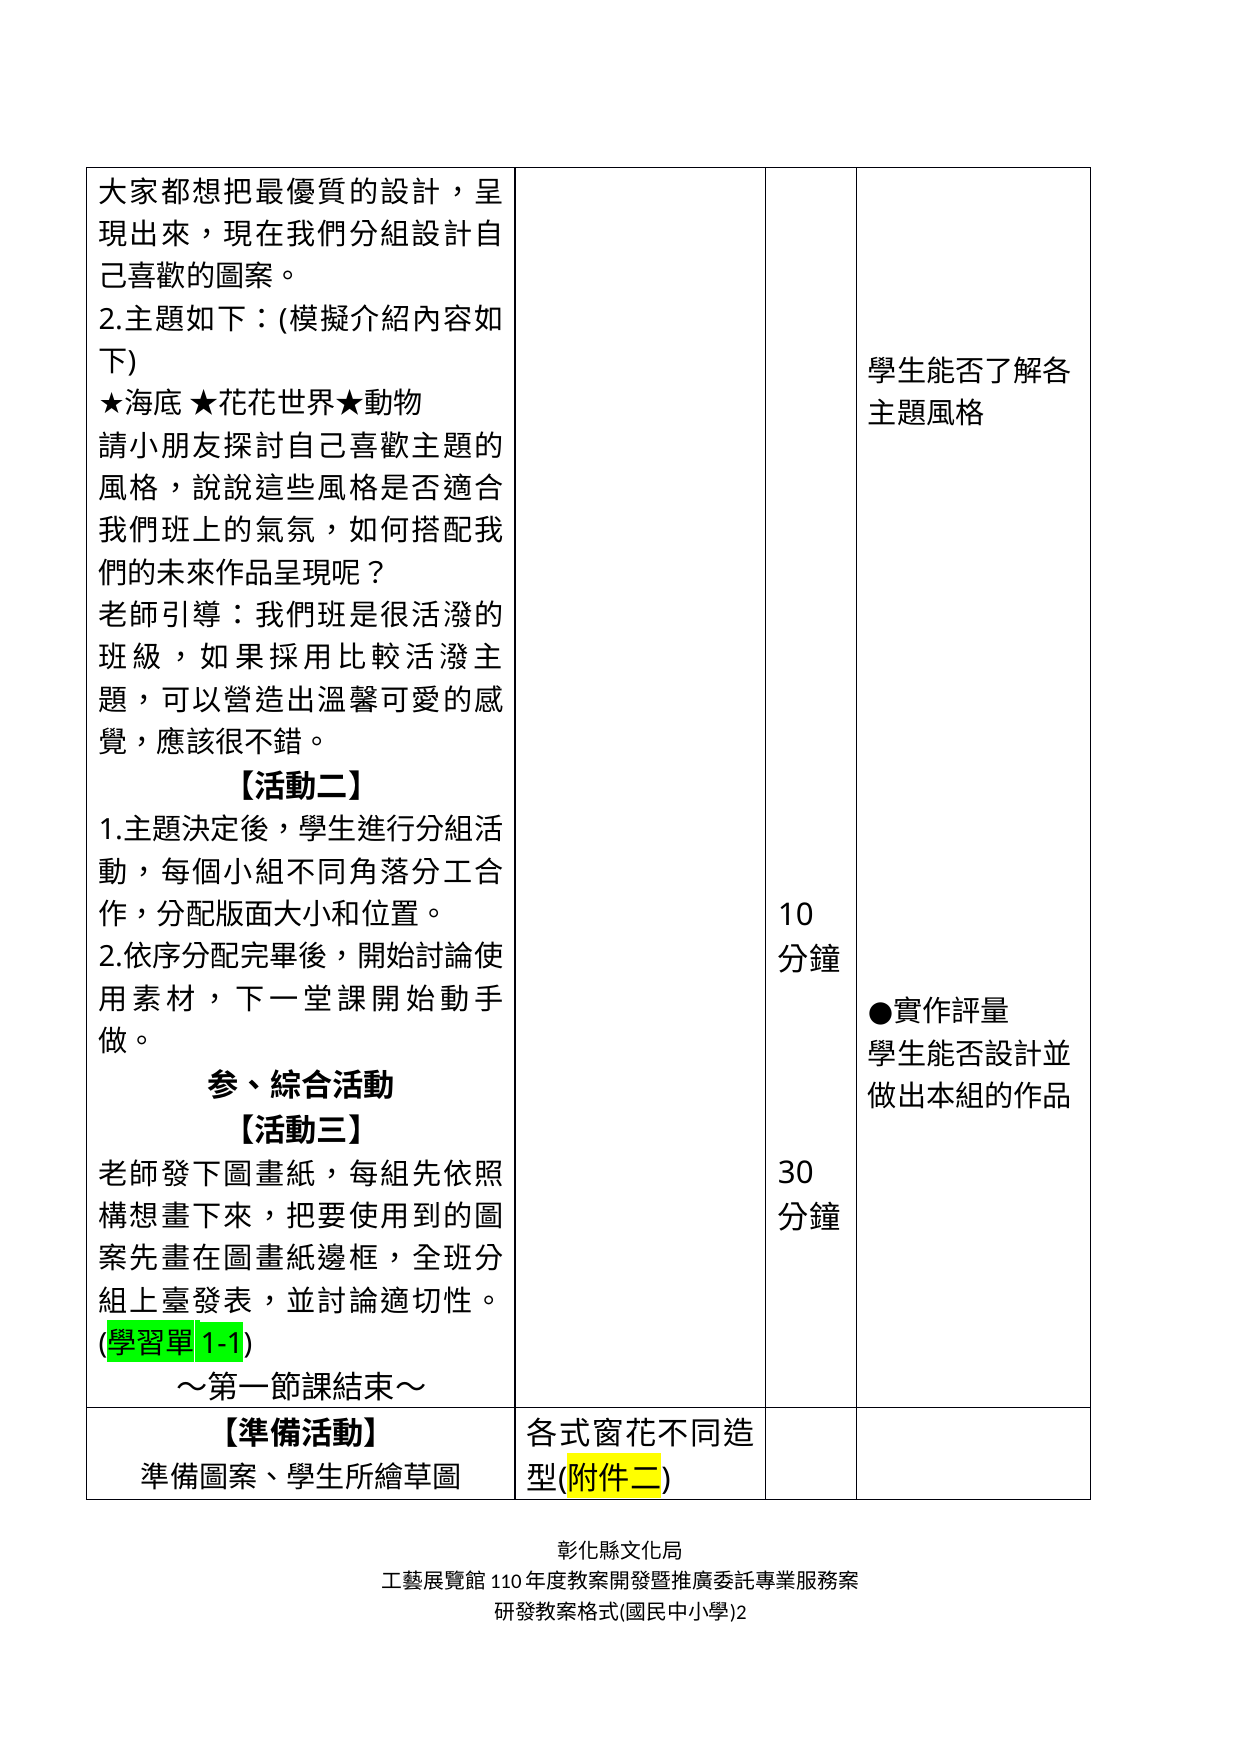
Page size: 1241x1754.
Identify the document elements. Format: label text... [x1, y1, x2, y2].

table_cell 各式窗花不同造型(附件二) [516, 1408, 765, 1499]
table_cell [766, 1408, 856, 1499]
table_cell 【準備活動】 準備圖案、學生所繪草圖 [87, 1408, 514, 1499]
table_cell 10分鐘 30分鐘 [766, 168, 856, 1407]
table_cell [516, 168, 765, 1407]
table_cell [857, 1408, 1090, 1499]
table_cell 學生能否了解各主題風格 ●實作評量 學生能否設計並做出本組的作品 [857, 168, 1090, 1407]
table_cell 大家都想把最優質的設計，呈現出來，現在我們分組設計自己喜歡的圖案。 2.主題如下：(模擬介紹內容如下) ★海底 ★花花世界★動物 請小朋友探討自己喜歡主題的風格，說說這些風格是否適合我們班上的氣氛，如何搭配我們的未來作品呈現呢？ 老師引導：我們班是很活潑的班級，如果採用比較活潑主題，可以營造出溫馨可愛的感覺，應該很不錯。 【活動二】 1.主題決定後，學生進行分組活動，每個小組不同角落分工合作，分配版面大小和位置。 2.依序分配完畢後，開始討論使用素材，下一堂課開始動手做。 参、綜合活動 【活動三】 老師發下圖畫紙，每組先依照構想畫下來，把要使用到的圖案先畫在圖畫紙邊框，全班分組上臺發表，並討論適切性。(學習單1-1) ～第一節課結束～ [87, 168, 514, 1407]
